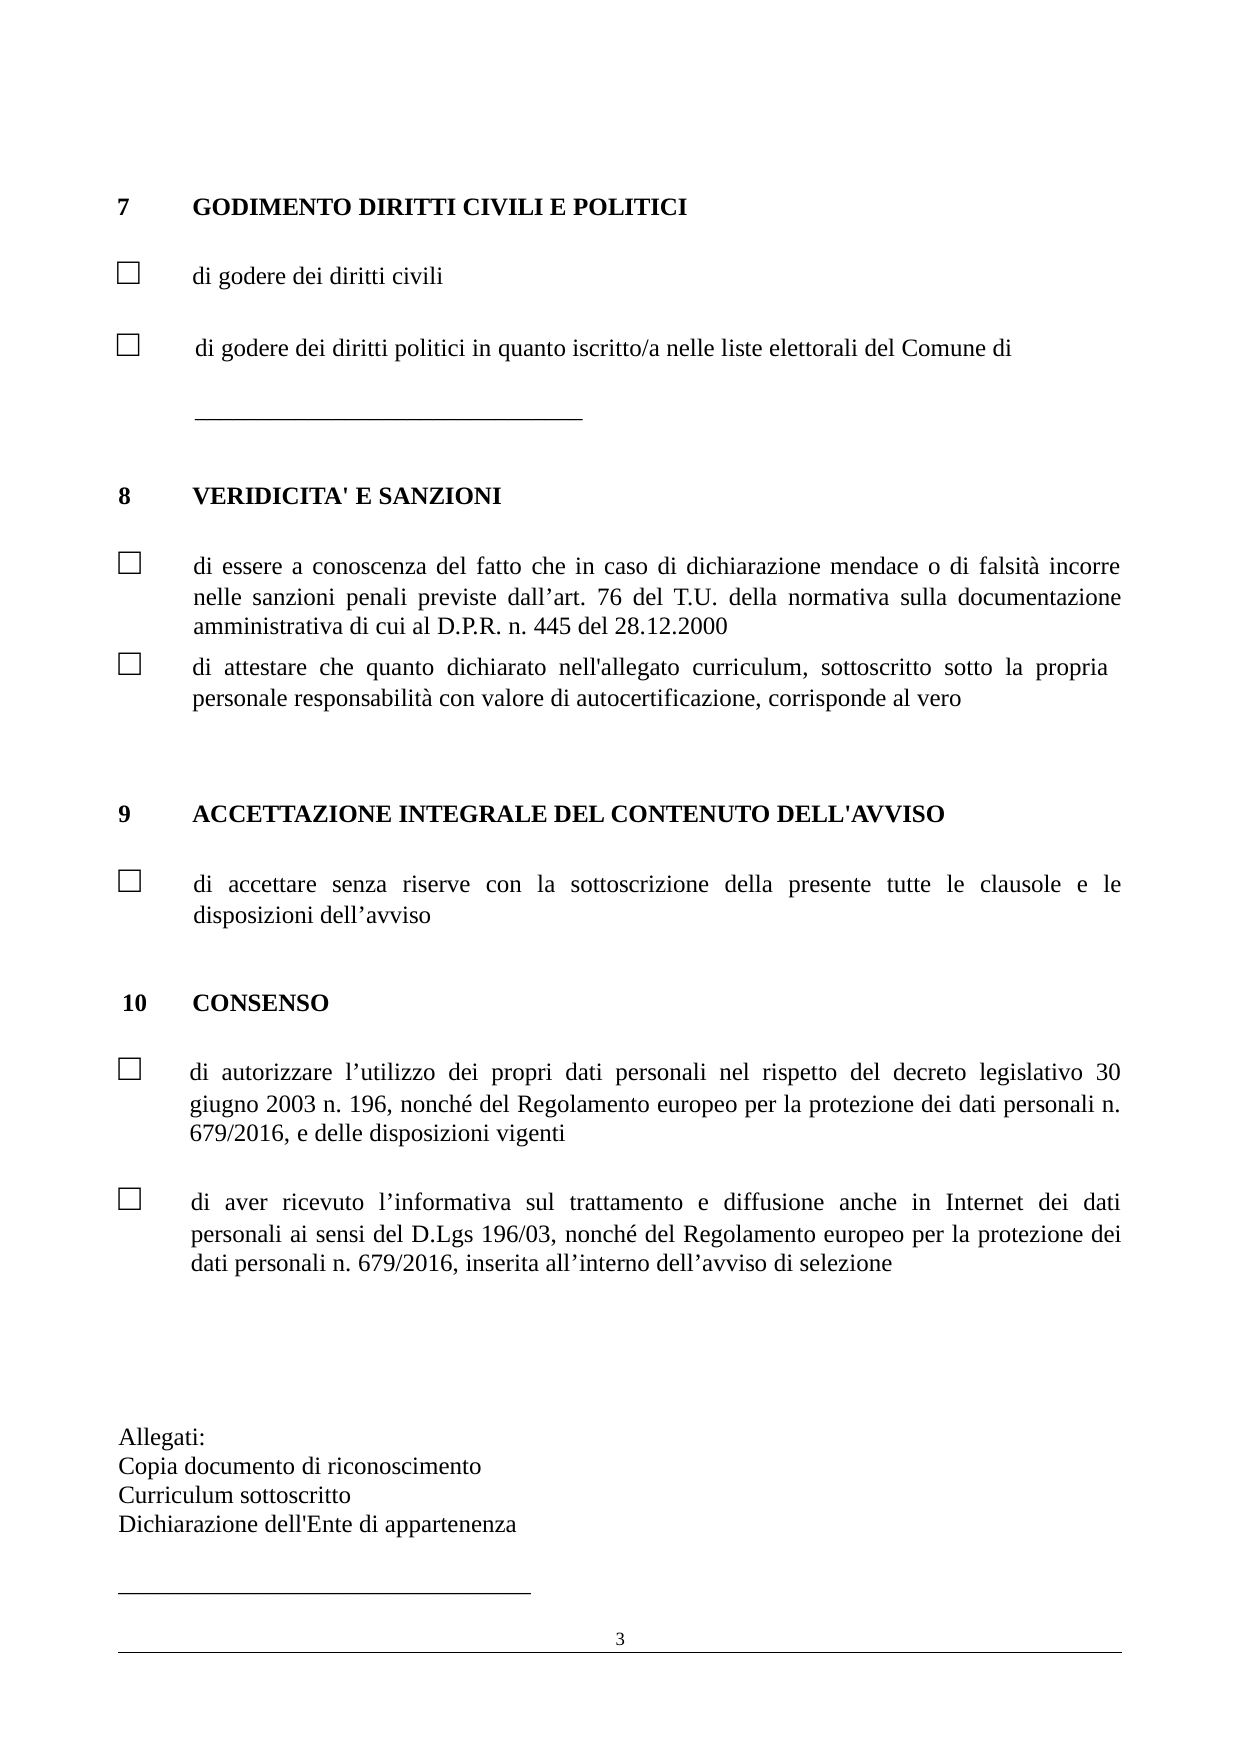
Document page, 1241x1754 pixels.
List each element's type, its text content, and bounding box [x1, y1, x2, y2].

text □ di attestare che quanto dichiarato nell'allegato curriculum, sottoscritto sotto la propria personale responsabilità con valore di autocertificazione, corrisponde al vero [118, 640, 1122, 712]
text □ di aver ricevuto l’informativa sul trattamento e diffusione anche in Internet dei dati personali ai sensi del D.Lgs 196/03, nonché del Regolamento europeo per la protezione dei dati personali n. 679/2016, inserita all’interno dell’avviso di selezione [118, 1176, 1122, 1277]
text Copia documento di riconoscimento [118, 1451, 1122, 1480]
text _________________________________ [118, 1567, 1122, 1596]
text □ di autorizzare l’utilizzo dei propri dati personali nel rispetto del decreto legislativo 30 giugno 2003 n. 196, nonché del Regolamento europeo per la protezione dei dati personali n. 679/2016, e delle disposizioni vigenti [118, 1046, 1122, 1147]
text □ di essere a conoscenza del fatto che in caso di dichiarazione mendace o di falsità incorre nelle sanzioni penali previste dall’art. 76 del T.U. della normativa sulla documentazione amministrativa di cui al D.P.R. n. 445 del 28.12.2000 [118, 539, 1122, 640]
text □ di accettare senza riserve con la sottoscrizione della presente tutte le clausole e le disposizioni dell’avviso [118, 857, 1122, 929]
text □ di godere dei diritti politici in quanto iscritto/a nelle liste elettorali del Comune di [117, 322, 1122, 365]
text 8 VERIDICITA' E SANZIONI [118, 481, 1122, 510]
text Dichiarazione dell'Ente di appartenenza [118, 1509, 1122, 1538]
text □ di godere dei diritti civili [117, 250, 1122, 293]
text 7 GODIMENTO DIRITTI CIVILI E POLITICI [117, 192, 1122, 221]
text Curriculum sottoscritto [118, 1480, 1122, 1509]
text Allegati: [118, 1422, 1122, 1451]
text _______________________________ [117, 394, 1122, 423]
text 9 ACCETTAZIONE INTEGRALE DEL CONTENUTO DELL'AVVISO [118, 799, 1122, 828]
text 10 CONSENSO [122, 987, 1122, 1017]
